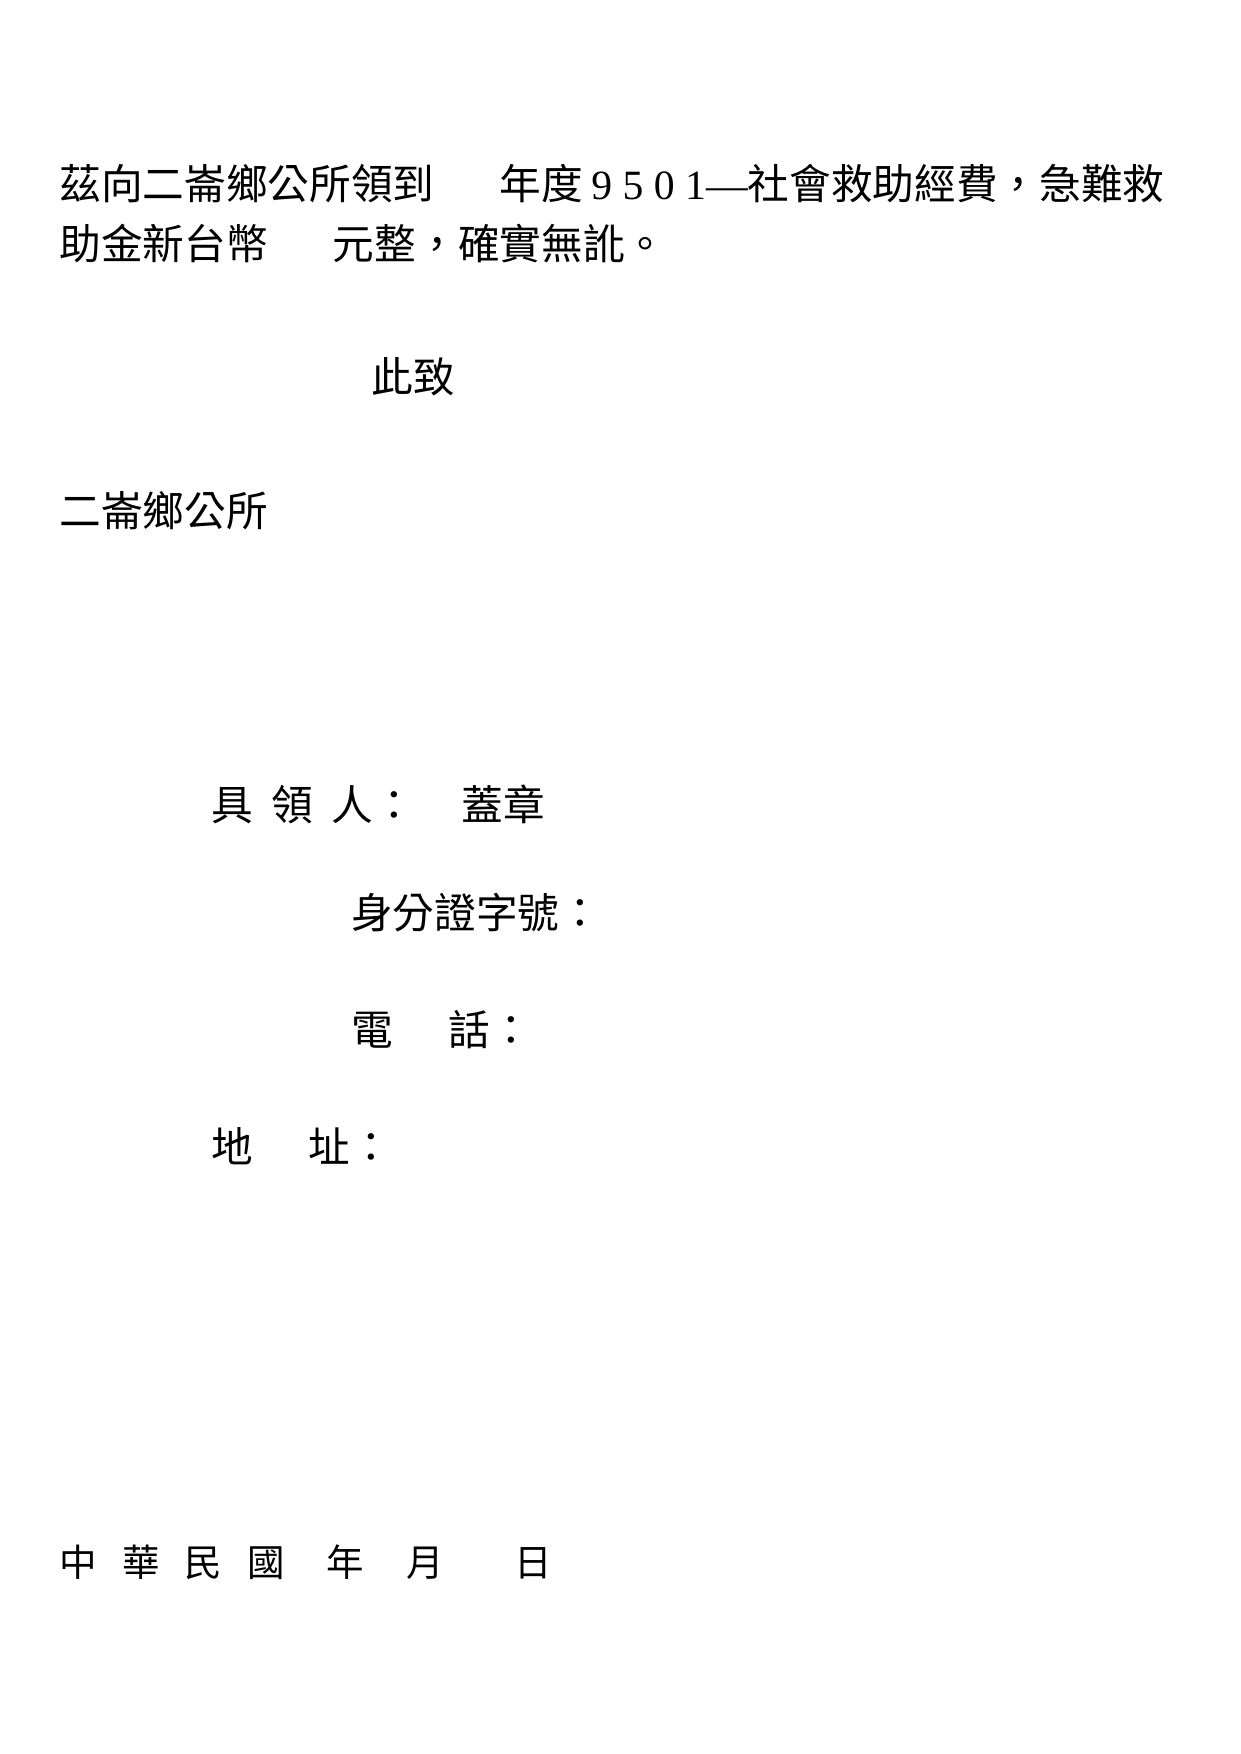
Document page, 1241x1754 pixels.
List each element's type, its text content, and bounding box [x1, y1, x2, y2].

text 電 話： [59, 997, 1181, 1058]
text 此致 [59, 344, 1181, 405]
text 茲向二崙鄉公所領到 年度9 5 0 1—社會救助經費，急難救助金新台幣 元整，確實無訛。 [59, 151, 1181, 272]
text 地 址： [59, 1114, 1181, 1175]
text 身分證字號： [351, 880, 1181, 941]
text 二崙鄉公所 [59, 478, 1181, 538]
text 具 領 人： 蓋章 [59, 772, 1181, 832]
text 中 華 民 國 年 月 日 [59, 1532, 1181, 1587]
